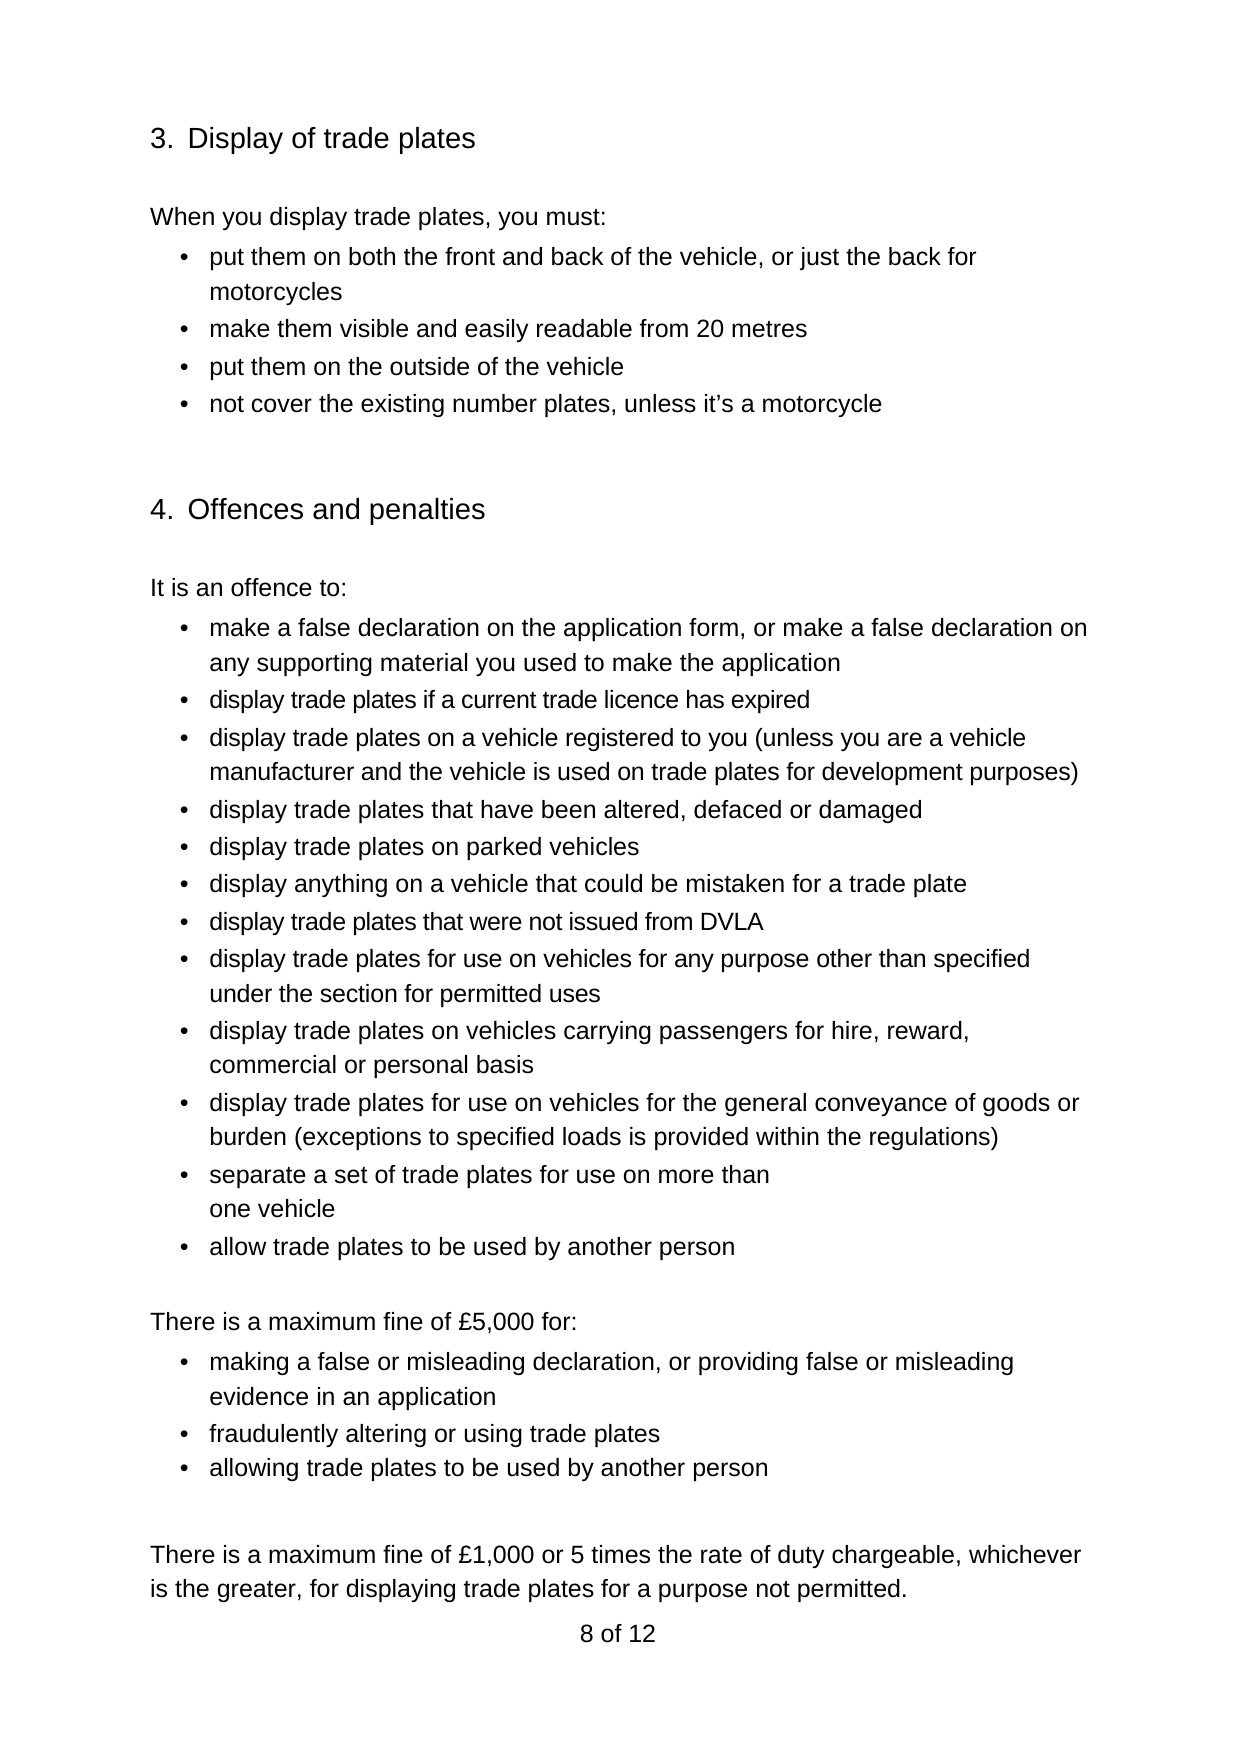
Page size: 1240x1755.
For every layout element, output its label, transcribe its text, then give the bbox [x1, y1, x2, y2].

list make a false declaration on the application form, or make a false declaration on any supporting material you used to make the application [179, 613, 1089, 677]
list make them visible and easily readable from 20 metres [179, 314, 1089, 343]
list allowing trade plates to be used by another person [179, 1453, 1089, 1482]
list display trade plates that were not issued from DVLA [179, 907, 1089, 936]
list fraudulently altering or using trade plates [179, 1419, 1089, 1448]
list Offences and penalties [150, 492, 1089, 526]
list display trade plates on parked vehicles [179, 832, 1089, 861]
list allow trade plates to be used by another person [179, 1232, 1089, 1260]
list put them on the outside of the vehicle [179, 352, 1089, 380]
text There is a maximum fine of £1,000 or 5 times the rate of duty chargeable, whichever is the greater, for displaying trade plates for a purpose not permitted. [150, 1540, 1089, 1603]
list Display of trade plates [150, 121, 1089, 155]
list display trade plates that have been altered, defaced or damaged [179, 794, 1089, 823]
list put them on both the front and back of the vehicle, or just the back for motorcycles [179, 242, 1089, 306]
list display trade plates for use on vehicles for any purpose other than specified under the section for permitted uses [179, 944, 1089, 1007]
text When you display trade plates, you must: [150, 202, 1089, 231]
list separate a set of trade plates for use on more than one vehicle [179, 1160, 1089, 1223]
list display trade plates if a current trade licence has expired [179, 685, 1089, 714]
list display trade plates on a vehicle registered to you (unless you are a vehicle manufacturer and the vehicle is used on trade plates for development purposes) [179, 723, 1089, 786]
list not cover the existing number plates, unless it’s a motorcycle [179, 389, 1089, 418]
list making a false or misleading declaration, or providing false or misleading evidence in an application [179, 1347, 1089, 1410]
text There is a maximum fine of £5,000 for: [150, 1272, 1089, 1335]
list display trade plates for use on vehicles for the general conveyance of goods or burden (exceptions to specified loads is provided within the regulations) [179, 1088, 1089, 1151]
text It is an offence to: [150, 573, 1089, 602]
list display trade plates on vehicles carrying passengers for hire, reward, commercial or personal basis [179, 1016, 1089, 1079]
list display anything on a vehicle that could be mistaken for a trade plate [179, 869, 1089, 898]
